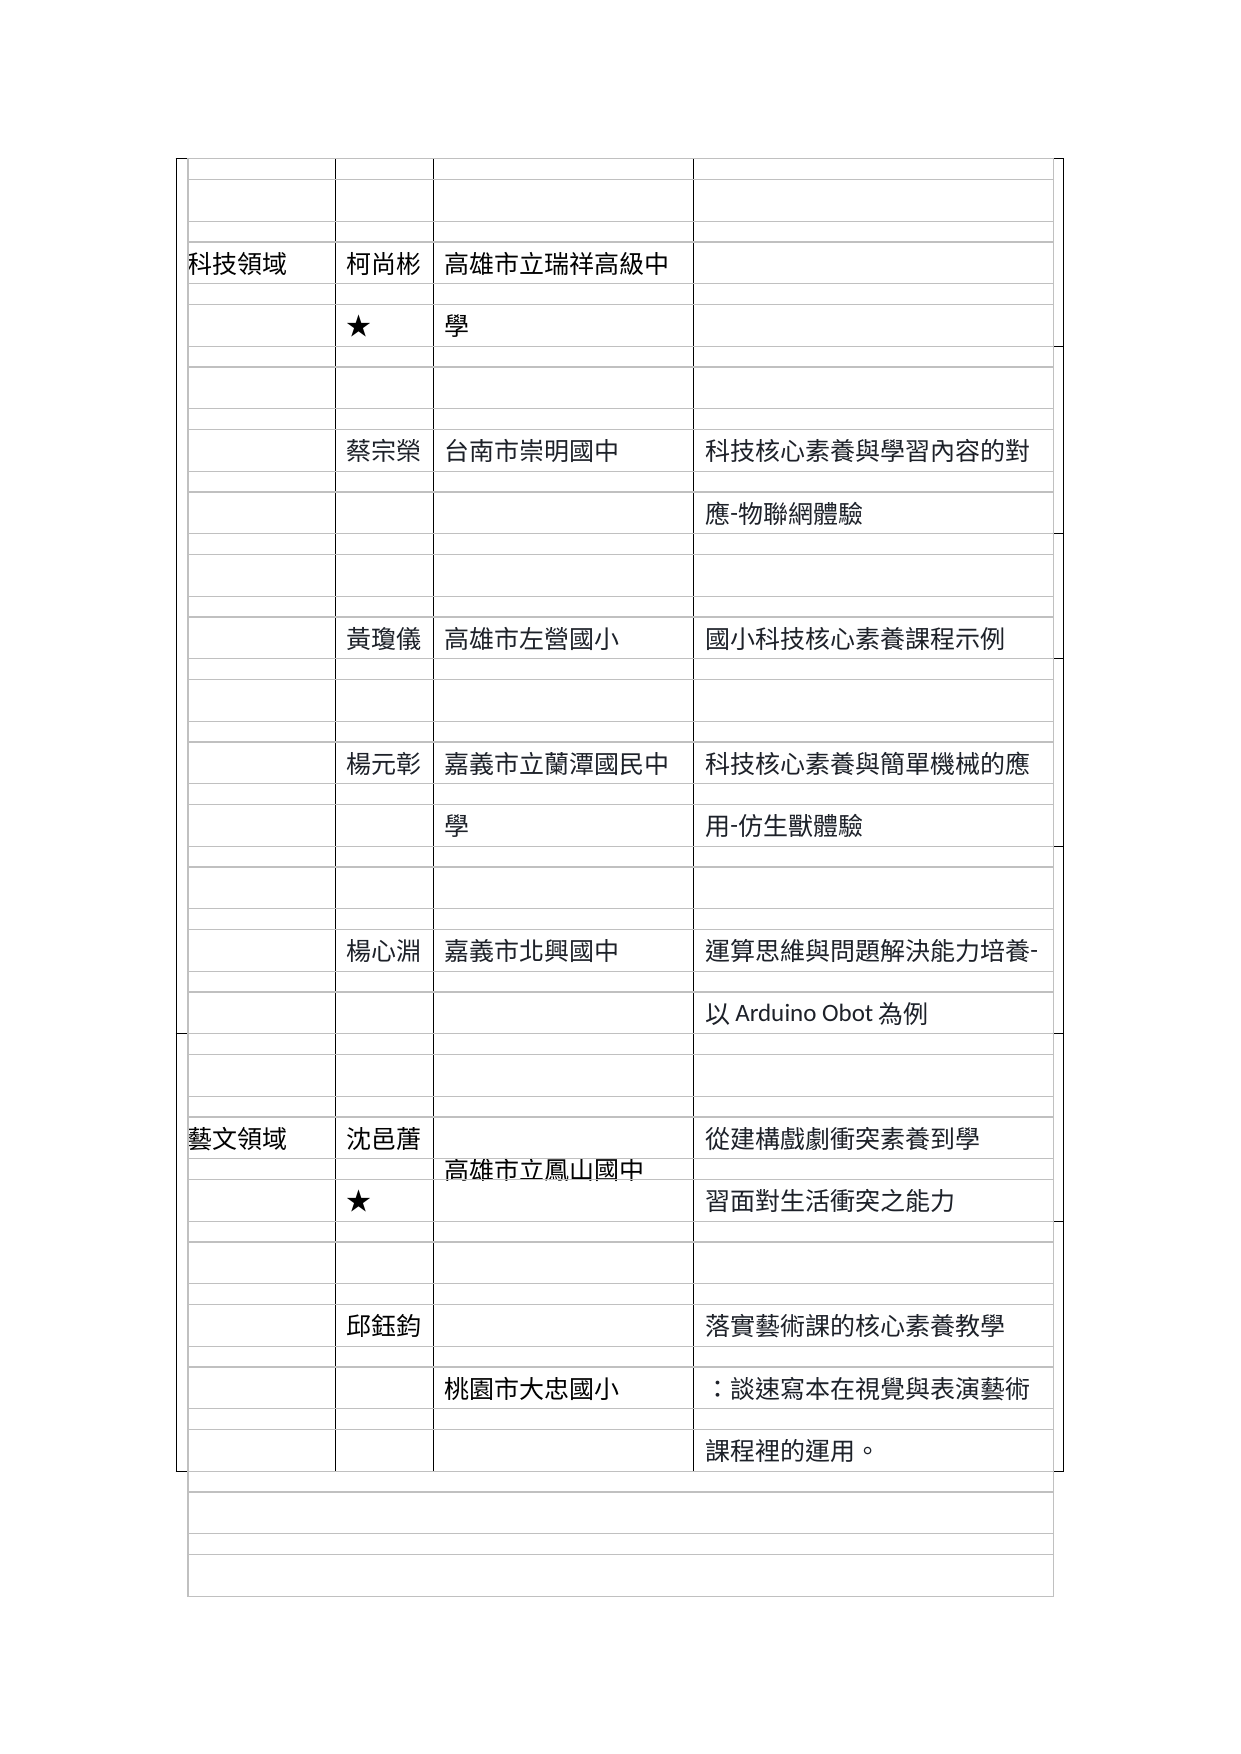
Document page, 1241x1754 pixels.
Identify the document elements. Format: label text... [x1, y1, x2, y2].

table_cell 落實藝術課的核心素養教學 [694, 1305, 1053, 1346]
table_cell 桃園市大忠國小 [434, 1347, 444, 1366]
table_cell 高雄市立鳳山國中 [434, 1034, 693, 1054]
table_cell [336, 1368, 433, 1408]
table_cell [189, 493, 335, 533]
table_cell [336, 909, 433, 929]
table_cell [336, 493, 433, 533]
table_cell [434, 555, 693, 596]
table_cell [189, 618, 335, 658]
table_cell [694, 1284, 1053, 1304]
table_cell [189, 1347, 335, 1366]
table_cell 科技領域 [189, 243, 335, 283]
table_cell [336, 159, 433, 179]
table_cell [694, 1347, 1053, 1366]
table_cell 藝文領域 [189, 1118, 335, 1158]
table_cell [434, 909, 693, 929]
table_cell [177, 1034, 187, 1471]
table_cell [189, 722, 335, 741]
table_cell [189, 180, 335, 221]
table_cell [434, 368, 693, 408]
table_cell [694, 972, 1053, 991]
table_cell [434, 868, 693, 908]
table_cell 高雄市立鳳山國中 [434, 1055, 693, 1096]
table_cell [189, 680, 335, 721]
table_cell [336, 534, 433, 554]
table_cell 柯尚彬 [336, 243, 433, 283]
table_cell [1054, 347, 1063, 533]
table_cell [336, 1097, 433, 1116]
table_cell [336, 1243, 433, 1283]
table_cell [694, 1034, 1053, 1054]
table_cell 學 [434, 305, 693, 346]
table_cell [694, 284, 1053, 304]
table_cell [434, 347, 693, 366]
table_cell ★ [336, 1180, 433, 1221]
table_cell ★ [336, 305, 433, 346]
table_cell [189, 1430, 335, 1471]
table_cell [336, 1347, 433, 1366]
table_cell [694, 1409, 1053, 1429]
table_cell 嘉義市北興國中 [434, 930, 693, 971]
table_cell [434, 222, 693, 241]
table_cell 高雄市立鳳山國中 [434, 1118, 693, 1158]
table_cell 台南市崇明國中 [434, 430, 693, 471]
table_cell [694, 1222, 1053, 1241]
table_cell 蔡宗榮 [336, 430, 433, 471]
table_cell 桃園市大忠國小 [434, 1305, 693, 1346]
table_cell 課程裡的運用。 [694, 1430, 1053, 1471]
table_cell [336, 868, 433, 908]
table_cell 高雄市立鳳山國中 [434, 1159, 444, 1179]
table_cell [189, 472, 335, 491]
table_cell [434, 659, 693, 679]
table_cell [189, 305, 335, 346]
table_cell [189, 972, 335, 991]
table_cell [336, 659, 433, 679]
table_cell [189, 347, 335, 366]
table_cell [694, 1159, 1053, 1179]
table_cell [434, 722, 693, 741]
table_cell [189, 1034, 335, 1054]
table_cell 習面對生活衝突之能力 [694, 1180, 1053, 1221]
table_cell 桃園市大忠國小 [434, 1222, 693, 1241]
table_cell [1054, 1034, 1063, 1221]
table_cell [189, 1222, 335, 1241]
table_cell 國小科技核心素養課程示例 [694, 618, 1053, 658]
table_cell [434, 784, 693, 804]
table_cell [1054, 159, 1063, 346]
table_cell [694, 597, 1053, 616]
table_cell [694, 472, 1053, 491]
table_cell [189, 1097, 335, 1116]
table_cell [189, 1180, 335, 1221]
table_cell [336, 472, 433, 491]
table_cell [336, 597, 433, 616]
table_cell 高雄市立鳳山國中 [434, 1097, 693, 1116]
table_cell [189, 1243, 335, 1283]
table_cell 科技核心素養與學習內容的對 [694, 430, 1053, 471]
table_cell [694, 680, 1053, 721]
table_cell [694, 555, 1053, 596]
table_cell [694, 243, 1053, 283]
table_cell 用-仿生獸體驗 [694, 805, 1053, 846]
table_cell [1054, 534, 1063, 658]
table_cell [336, 1055, 433, 1096]
table_cell 高雄市左營國小 [434, 618, 693, 658]
table_cell [189, 784, 335, 804]
table_cell [434, 493, 693, 533]
table_cell [694, 1243, 1053, 1283]
table_cell [189, 1305, 335, 1346]
table_cell 楊元彰 [336, 743, 433, 783]
table_cell [189, 805, 335, 846]
table_cell [336, 972, 433, 991]
table_cell 桃園市大忠國小 [434, 1284, 693, 1304]
table_cell [336, 784, 433, 804]
table_cell [434, 680, 693, 721]
table_cell [694, 180, 1053, 221]
table_cell [336, 1222, 433, 1241]
table_cell [336, 1409, 433, 1429]
table_cell 從建構戲劇衝突素養到學 [694, 1118, 1053, 1158]
table_cell 高雄市立鳳山國中 [683, 1159, 693, 1179]
table_cell [189, 847, 335, 866]
table_cell [434, 972, 693, 991]
table_cell 桃園市大忠國小 [434, 1368, 444, 1408]
table_cell [189, 930, 335, 971]
table_cell 科技核心素養與簡單機械的應 [694, 743, 1053, 783]
table_cell [1054, 1222, 1063, 1471]
table_cell [336, 222, 433, 241]
table_cell [694, 1055, 1053, 1096]
table_cell [434, 534, 693, 554]
table_cell [694, 368, 1053, 408]
table_cell [336, 1159, 433, 1179]
table_cell 高雄市立瑞祥高級中 [434, 243, 693, 283]
table_cell [694, 305, 1053, 346]
table_cell [189, 993, 335, 1033]
table_cell [336, 1430, 433, 1471]
table_cell [434, 180, 693, 221]
table_cell ：談速寫本在視覺與表演藝術 [694, 1368, 1053, 1408]
table_cell [434, 847, 693, 866]
table_cell 楊心淵 [336, 930, 433, 971]
table_cell [694, 784, 1053, 804]
table_cell [336, 409, 433, 429]
table_cell [434, 597, 693, 616]
table_cell [189, 409, 335, 429]
table_cell [694, 409, 1053, 429]
table_cell [189, 868, 335, 908]
table_cell 應-物聯網體驗 [694, 493, 1053, 533]
table_cell [189, 222, 335, 241]
table_cell [336, 847, 433, 866]
table_cell [336, 805, 433, 846]
table_cell [189, 1368, 335, 1408]
table_cell 黃瓊儀 [336, 618, 433, 658]
table_cell [434, 409, 693, 429]
table_cell [694, 868, 1053, 908]
table_cell 以Arduino Obot為例 [694, 993, 1053, 1033]
table_cell [189, 430, 335, 471]
table_cell [336, 680, 433, 721]
table_cell [336, 722, 433, 741]
table_cell [694, 1097, 1053, 1116]
table_cell [694, 909, 1053, 929]
table_cell [694, 159, 1053, 179]
table_cell [336, 347, 433, 366]
table_cell [189, 368, 335, 408]
table_cell [177, 159, 187, 1033]
table_cell [189, 534, 335, 554]
table_cell [189, 597, 335, 616]
table_cell [189, 284, 335, 304]
table_cell [189, 159, 335, 179]
table_cell [336, 1284, 433, 1304]
table_cell 高雄市立鳳山國中 [434, 1180, 693, 1221]
table_cell [336, 368, 433, 408]
table_cell [694, 534, 1053, 554]
table_cell [694, 659, 1053, 679]
table_cell [336, 284, 433, 304]
table_cell [434, 159, 693, 179]
table_cell [189, 1284, 335, 1304]
table_cell [336, 993, 433, 1033]
table_cell [694, 222, 1053, 241]
table_cell 桃園市大忠國小 [434, 1243, 693, 1283]
table_cell 學 [434, 805, 693, 846]
table_cell 運算思維與問題解決能力培養- [694, 930, 1053, 971]
table_cell [694, 722, 1053, 741]
table_cell [434, 993, 693, 1033]
table_cell [1054, 659, 1063, 846]
table_cell [1054, 847, 1063, 1033]
table_cell [189, 659, 335, 679]
table_cell [189, 1409, 335, 1429]
table_cell 桃園市大忠國小 [683, 1368, 693, 1408]
table_cell [694, 847, 1053, 866]
table_cell [189, 1159, 335, 1179]
table_cell [434, 284, 693, 304]
table_cell 嘉義市立蘭潭國民中 [434, 743, 693, 783]
table_cell [336, 180, 433, 221]
table_cell 沈邑蓎 [336, 1118, 433, 1158]
table_cell [694, 347, 1053, 366]
table_cell [336, 1034, 433, 1054]
table_cell [434, 472, 693, 491]
table_cell 桃園市大忠國小 [434, 1409, 693, 1429]
table_cell [189, 555, 335, 596]
table_cell 桃園市大忠國小 [434, 1430, 693, 1471]
table_cell [189, 909, 335, 929]
table_cell 邱鈺鈞 [336, 1305, 433, 1346]
table_cell [189, 743, 335, 783]
table_cell 桃園市大忠國小 [683, 1347, 693, 1366]
table_cell [336, 555, 433, 596]
table_cell [189, 1055, 335, 1096]
